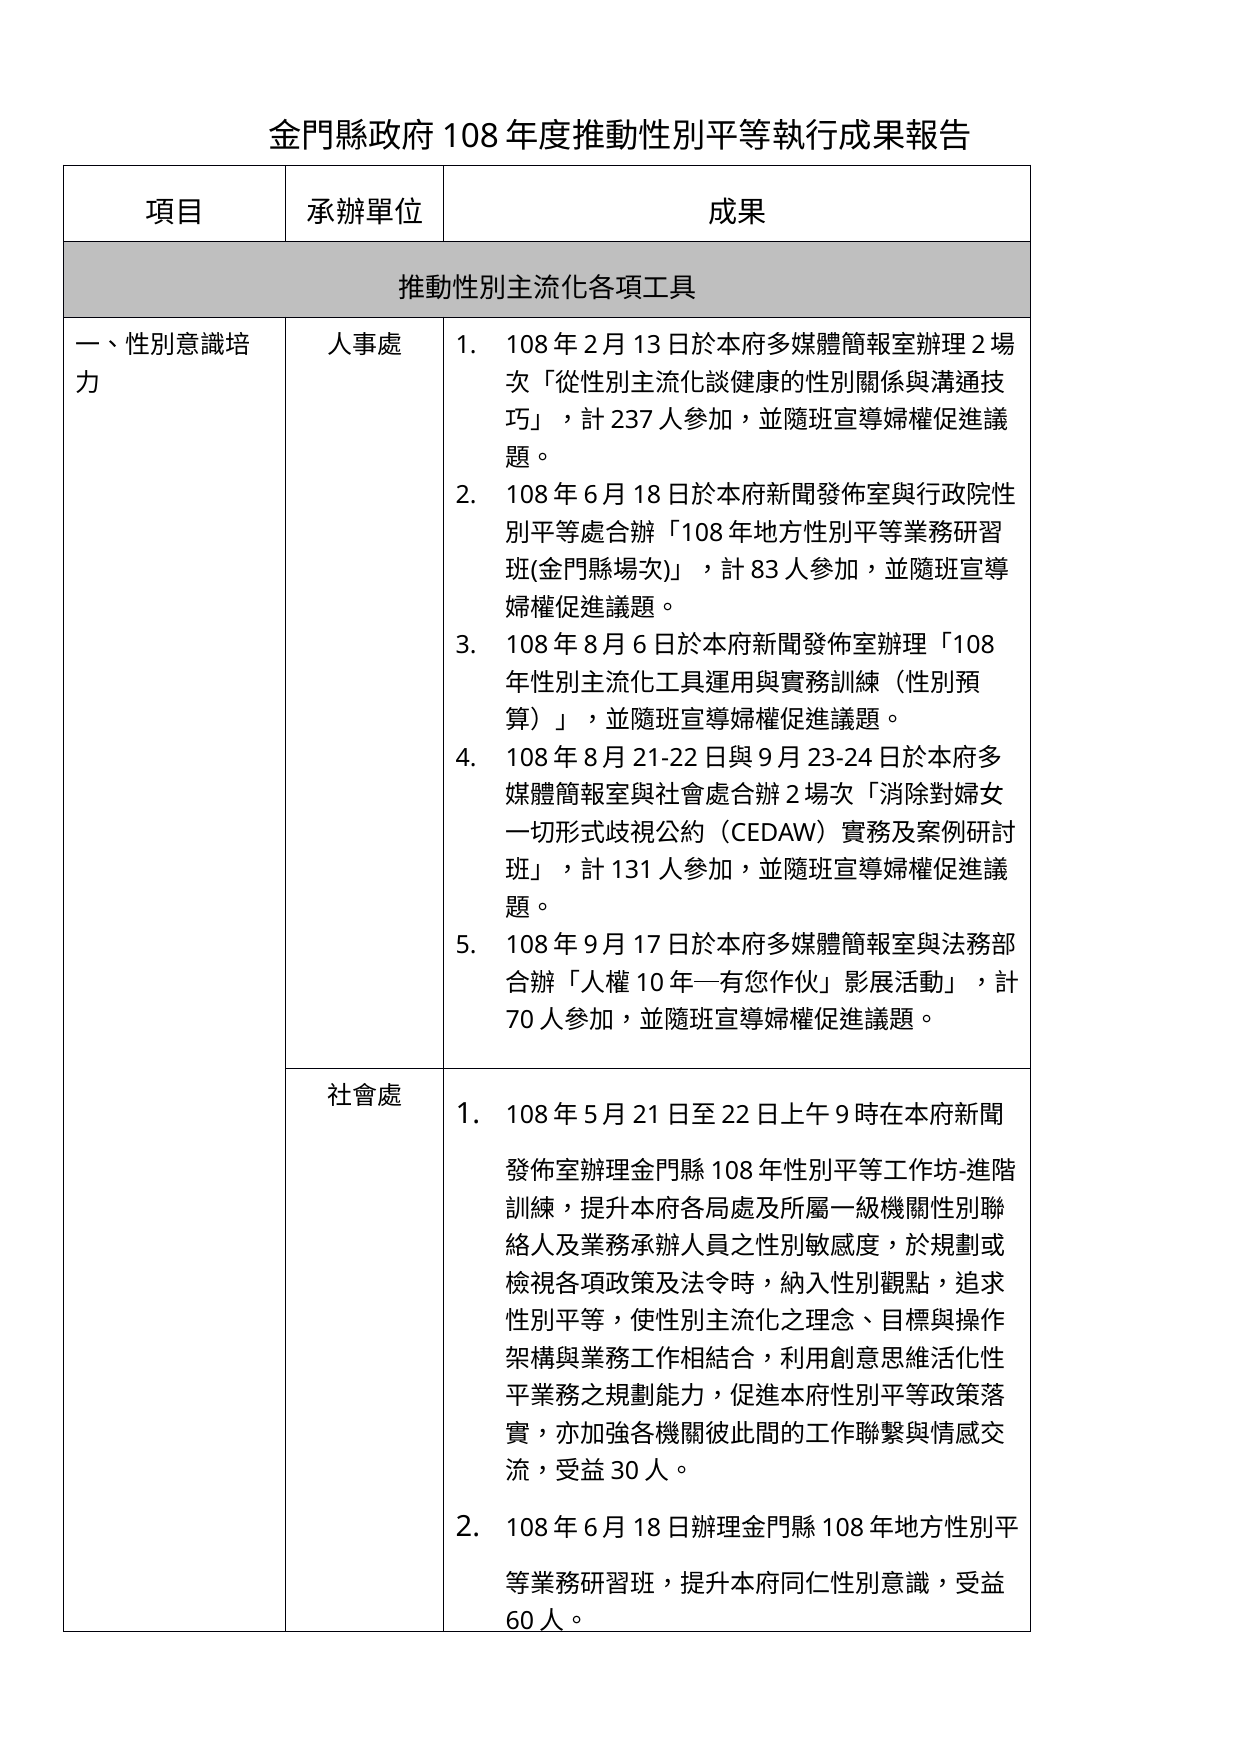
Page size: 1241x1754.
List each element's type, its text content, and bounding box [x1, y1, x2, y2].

table_header 承辦單位 [286, 166, 443, 241]
text 金門縣政府108年度推動性別平等執行成果報告 [75, 89, 1165, 164]
table_cell 108年5月21日至22日上午9時在本府新聞發佈室辦理金門縣108年性別平等工作坊-進階訓練，提升本府各局處及所屬一級機關性別聯絡人及業務承辦人員之性別敏感度，於規劃或檢視各項政策及法令時，納入性別觀點，追求性別平等，使性別主流化之理念、目標與操作架構與業務工作相結合，利用創意思維活化性平業務之規劃能力，促進本府性別平等政策落實，亦加強各機關彼此間的工作聯繫與情感交流，受益30人。 108年6月18日辦理金門縣108年地方性別平等業務研習班，提升本府同仁性別意識，受益60人。 108年8月6日上午9時在本府新聞發佈室辦理金門縣108年性別主流化工具運用與實務訓練-性別預算，使本府各局處及所屬一級機關性別聯絡人及業務承辦人員了解性別預算，及如何在概算編列時融入性別觀點，受益100人。 108年9月24日、10月22日辦理本府推動性別平等業務外聘督導，以提升本府各局處性平承辦人性別意識，受益75人。 [444, 1069, 1030, 1631]
table_cell 人事處 [286, 318, 443, 1068]
table_header 成果 [444, 166, 1030, 241]
table_cell 社會處 [286, 1069, 443, 1631]
table_cell 一、性別意識培力 [64, 318, 285, 1631]
table_cell 108年2月13日於本府多媒體簡報室辦理2場次「從性別主流化談健康的性別關係與溝通技巧」，計237人參加，並隨班宣導婦權促進議題。 108年6月18日於本府新聞發佈室與行政院性別平等處合辦「108年地方性別平等業務研習班(金門縣場次)」，計83人參加，並隨班宣導婦權促進議題。 108年8月6日於本府新聞發佈室辦理「108年性別主流化工具運用與實務訓練（性別預算）」，並隨班宣導婦權促進議題。 108年8月21-22日與9月23-24日於本府多媒體簡報室與社會處合辦2場次「消除對婦女一切形式歧視公約（CEDAW）實務及案例研討班」，計131人參加，並隨班宣導婦權促進議題。 108年9月17日於本府多媒體簡報室與法務部合辦「人權10年─有您作伙」影展活動」，計70人參加，並隨班宣導婦權促進議題。 [444, 318, 1030, 1068]
table_cell 推動性別主流化各項工具 [64, 242, 1030, 317]
table_header 項目 [64, 166, 285, 241]
